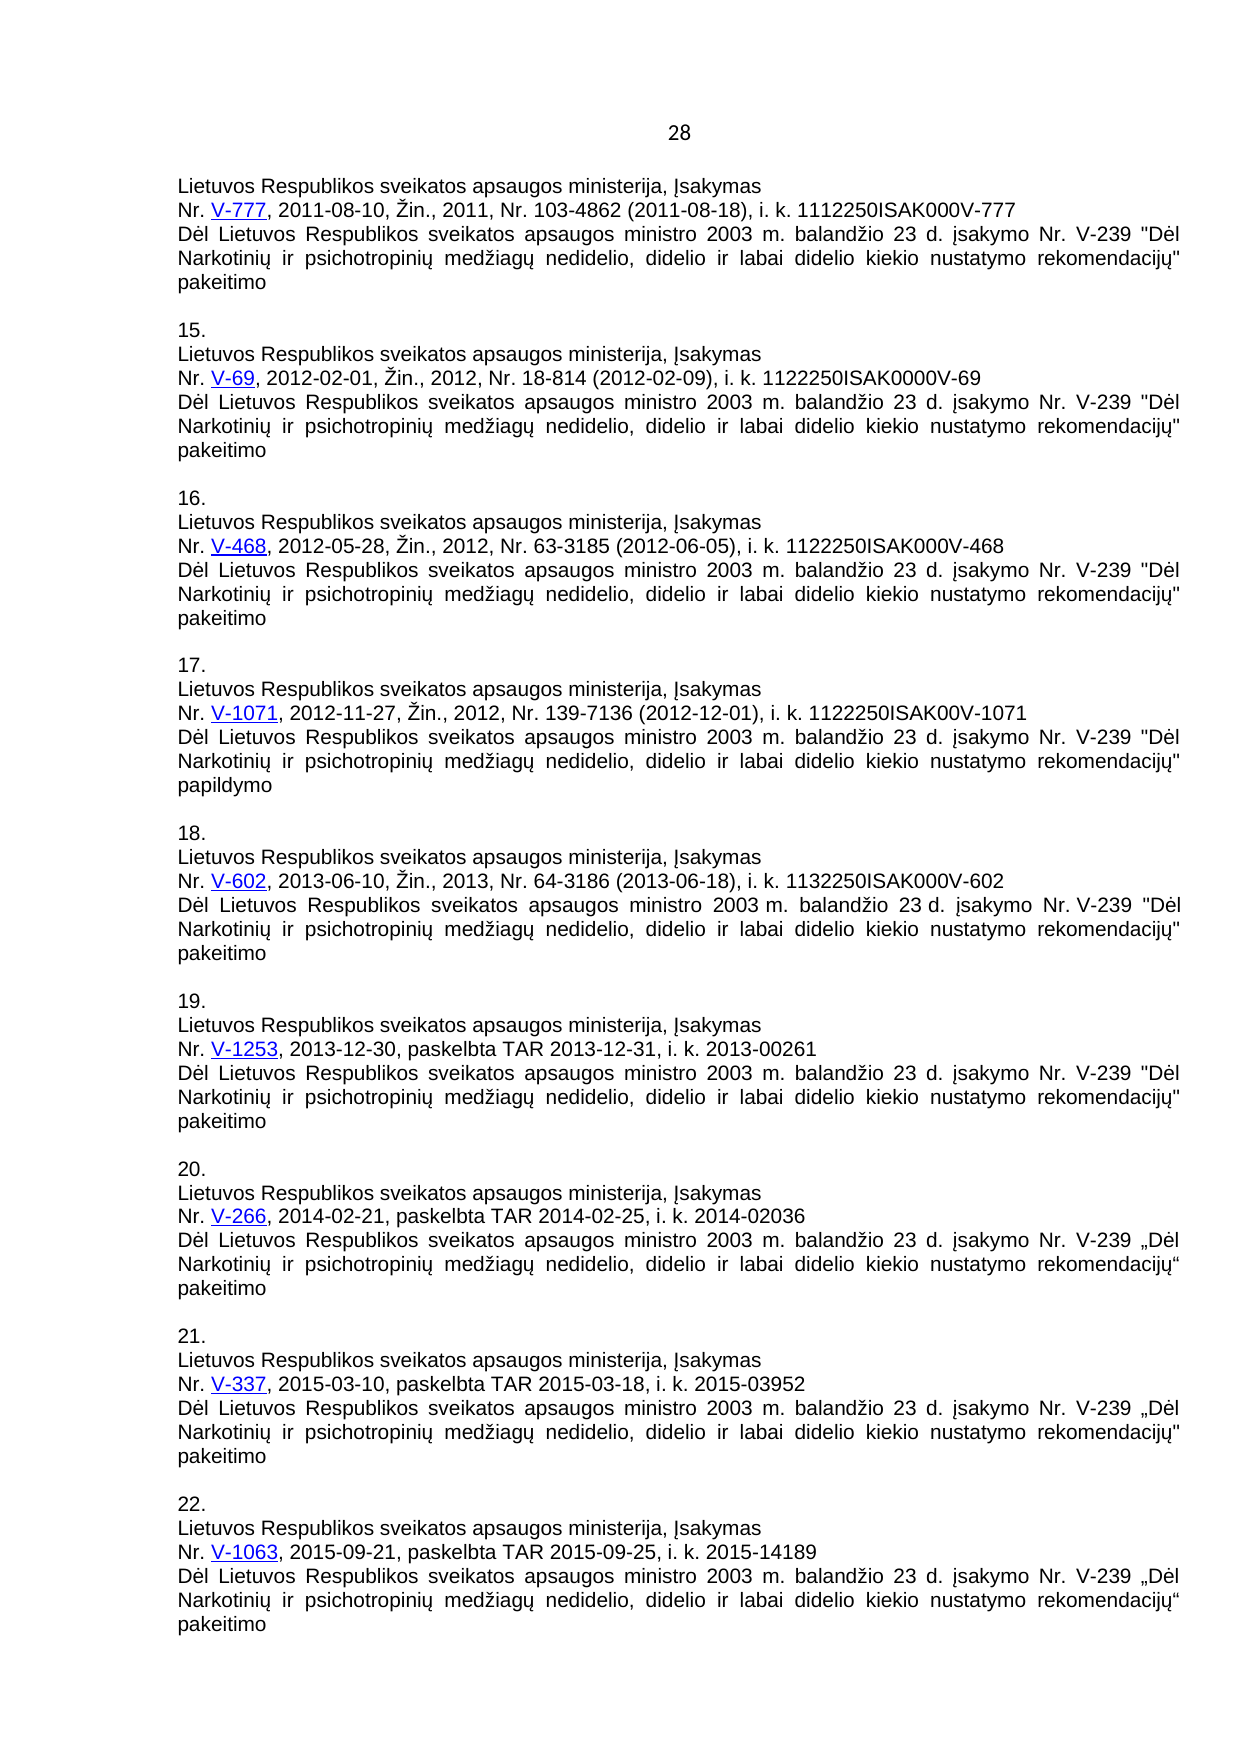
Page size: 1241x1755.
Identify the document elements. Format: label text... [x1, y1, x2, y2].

text Lietuvos Respublikos sveikatos apsaugos ministerija, Įsakymas [177, 174, 1181, 198]
text Dėl Lietuvos Respublikos sveikatos apsaugos ministro 2003 m. balandžio 23 d. įsakymo Nr. V-239 "Dėl Narkotinių ir psichotropinių medžiagų nedidelio, didelio ir labai didelio kiekio nustatymo rekomendacijų" pakeitimo [177, 893, 1181, 965]
text Nr. V-777, 2011-08-10, Žin., 2011, Nr. 103-4862 (2011-08-18), i. k. 1112250ISAK000V-777 [177, 198, 1181, 222]
text Lietuvos Respublikos sveikatos apsaugos ministerija, Įsakymas [177, 509, 1181, 533]
text Dėl Lietuvos Respublikos sveikatos apsaugos ministro 2003 m. balandžio 23 d. įsakymo Nr. V-239 "Dėl Narkotinių ir psichotropinių medžiagų nedidelio, didelio ir labai didelio kiekio nustatymo rekomendacijų" pakeitimo [177, 222, 1181, 294]
text 22. [177, 1492, 1181, 1516]
text Nr. V-602, 2013-06-10, Žin., 2013, Nr. 64-3186 (2013-06-18), i. k. 1132250ISAK000V-602 [177, 869, 1181, 893]
text Nr. V-1071, 2012-11-27, Žin., 2012, Nr. 139-7136 (2012-12-01), i. k. 1122250ISAK00V-1071 [177, 701, 1181, 725]
text 17. [177, 653, 1181, 677]
text Nr. V-69, 2012-02-01, Žin., 2012, Nr. 18-814 (2012-02-09), i. k. 1122250ISAK0000V-69 [177, 366, 1181, 390]
text Dėl Lietuvos Respublikos sveikatos apsaugos ministro 2003 m. balandžio 23 d. įsakymo Nr. V-239 "Dėl Narkotinių ir psichotropinių medžiagų nedidelio, didelio ir labai didelio kiekio nustatymo rekomendacijų" pakeitimo [177, 1061, 1181, 1132]
text Lietuvos Respublikos sveikatos apsaugos ministerija, Įsakymas [177, 342, 1181, 366]
text 20. [177, 1156, 1181, 1180]
text Lietuvos Respublikos sveikatos apsaugos ministerija, Įsakymas [177, 1180, 1181, 1204]
text Lietuvos Respublikos sveikatos apsaugos ministerija, Įsakymas [177, 1013, 1181, 1037]
text Dėl Lietuvos Respublikos sveikatos apsaugos ministro 2003 m. balandžio 23 d. įsakymo Nr. V-239 „Dėl Narkotinių ir psichotropinių medžiagų nedidelio, didelio ir labai didelio kiekio nustatymo rekomendacijų“ pakeitimo [177, 1228, 1181, 1300]
text Dėl Lietuvos Respublikos sveikatos apsaugos ministro 2003 m. balandžio 23 d. įsakymo Nr. V-239 "Dėl Narkotinių ir psichotropinių medžiagų nedidelio, didelio ir labai didelio kiekio nustatymo rekomendacijų" pakeitimo [177, 390, 1181, 462]
text Lietuvos Respublikos sveikatos apsaugos ministerija, Įsakymas [177, 1516, 1181, 1540]
text Dėl Lietuvos Respublikos sveikatos apsaugos ministro 2003 m. balandžio 23 d. įsakymo Nr. V-239 „Dėl Narkotinių ir psichotropinių medžiagų nedidelio, didelio ir labai didelio kiekio nustatymo rekomendacijų“ pakeitimo [177, 1564, 1181, 1636]
text Nr. V-337, 2015-03-10, paskelbta TAR 2015-03-18, i. k. 2015-03952 [177, 1372, 1181, 1396]
text Nr. V-1063, 2015-09-21, paskelbta TAR 2015-09-25, i. k. 2015-14189 [177, 1540, 1181, 1564]
text 21. [177, 1324, 1181, 1348]
text Lietuvos Respublikos sveikatos apsaugos ministerija, Įsakymas [177, 845, 1181, 869]
text Dėl Lietuvos Respublikos sveikatos apsaugos ministro 2003 m. balandžio 23 d. įsakymo Nr. V-239 "Dėl Narkotinių ir psichotropinių medžiagų nedidelio, didelio ir labai didelio kiekio nustatymo rekomendacijų" pakeitimo [177, 557, 1181, 629]
text Dėl Lietuvos Respublikos sveikatos apsaugos ministro 2003 m. balandžio 23 d. įsakymo Nr. V-239 "Dėl Narkotinių ir psichotropinių medžiagų nedidelio, didelio ir labai didelio kiekio nustatymo rekomendacijų" papildymo [177, 725, 1181, 797]
text Lietuvos Respublikos sveikatos apsaugos ministerija, Įsakymas [177, 677, 1181, 701]
text Nr. V-266, 2014-02-21, paskelbta TAR 2014-02-25, i. k. 2014-02036 [177, 1204, 1181, 1228]
text 15. [177, 318, 1181, 342]
text Lietuvos Respublikos sveikatos apsaugos ministerija, Įsakymas [177, 1348, 1181, 1372]
text Nr. V-1253, 2013-12-30, paskelbta TAR 2013-12-31, i. k. 2013-00261 [177, 1037, 1181, 1061]
text 16. [177, 486, 1181, 509]
text 19. [177, 989, 1181, 1013]
text Dėl Lietuvos Respublikos sveikatos apsaugos ministro 2003 m. balandžio 23 d. įsakymo Nr. V-239 „Dėl Narkotinių ir psichotropinių medžiagų nedidelio, didelio ir labai didelio kiekio nustatymo rekomendacijų" pakeitimo [177, 1396, 1181, 1468]
text 18. [177, 821, 1181, 845]
text Nr. V-468, 2012-05-28, Žin., 2012, Nr. 63-3185 (2012-06-05), i. k. 1122250ISAK000V-468 [177, 533, 1181, 557]
